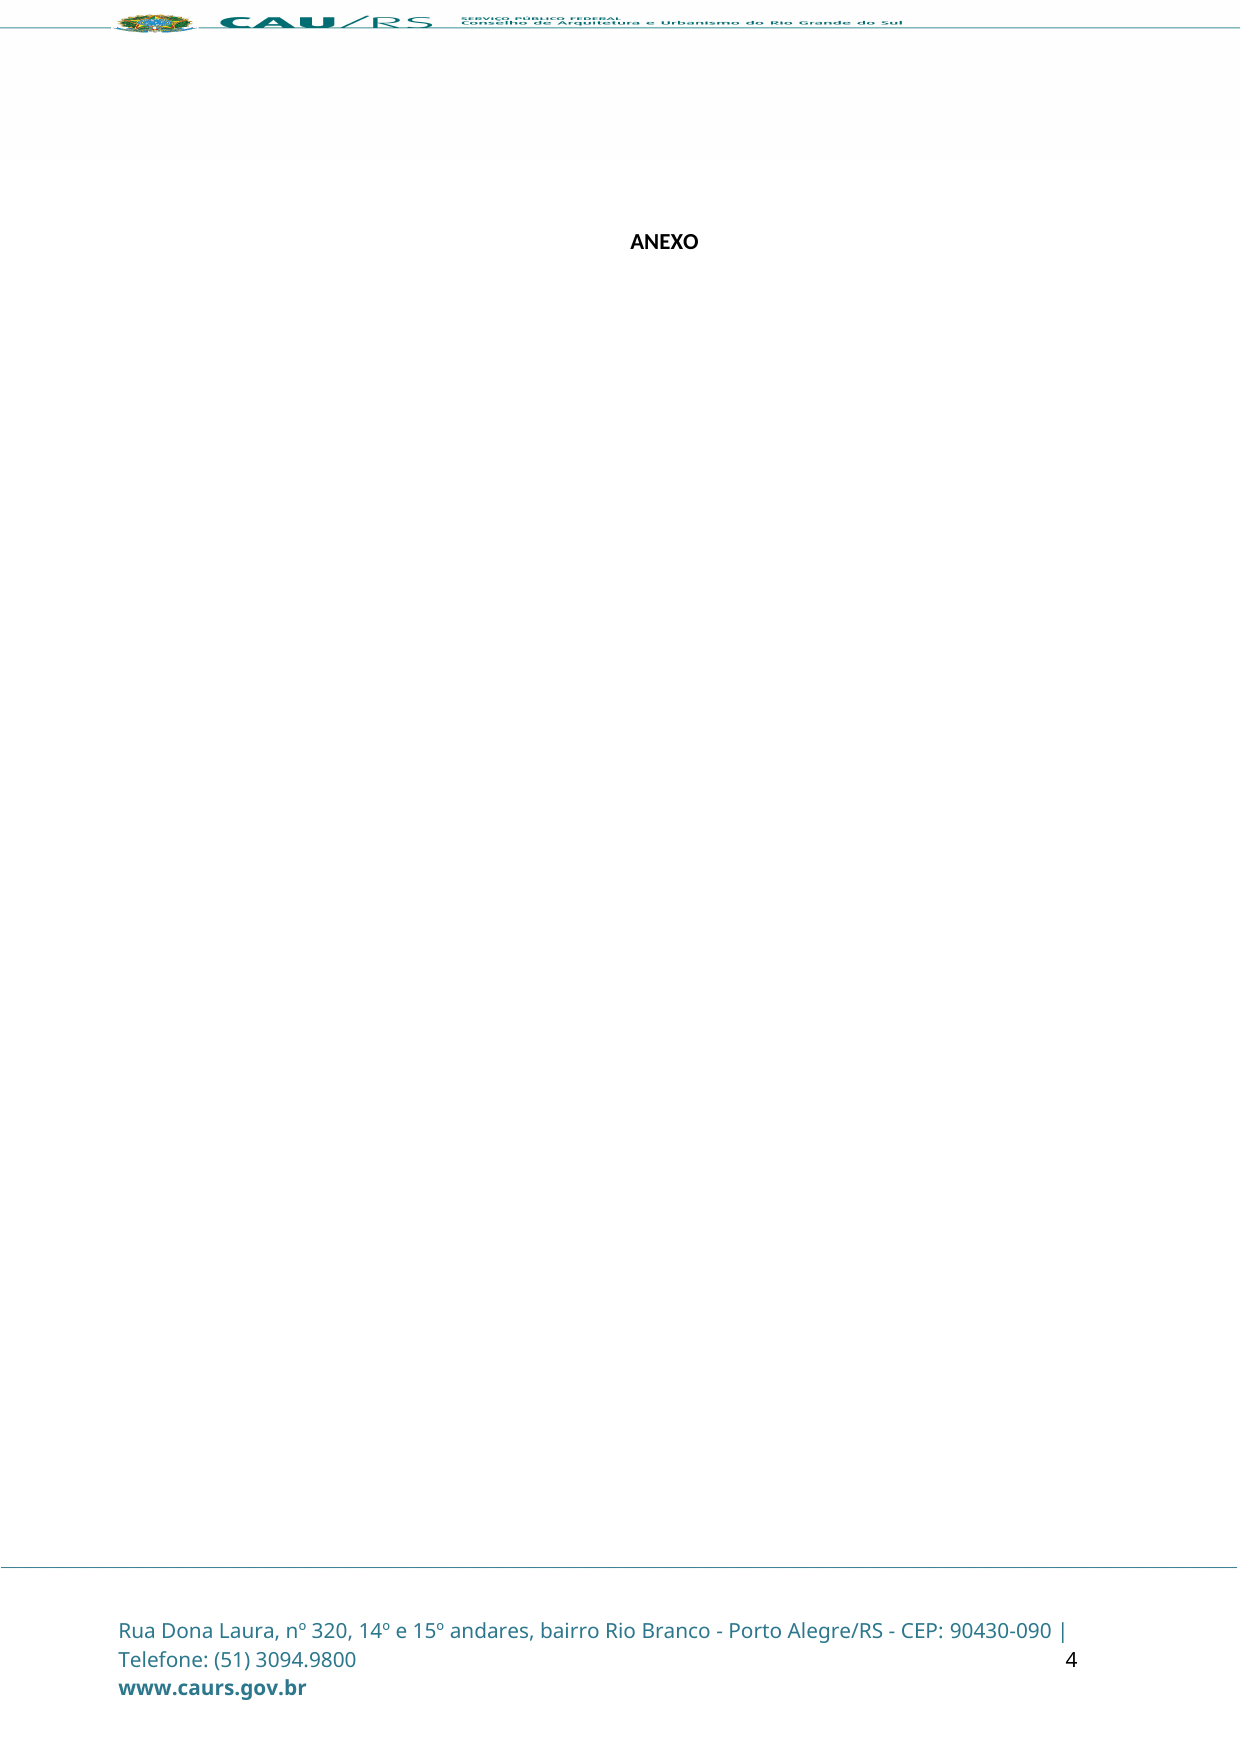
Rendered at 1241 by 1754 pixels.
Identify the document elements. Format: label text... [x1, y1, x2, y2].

text ANEXO [177, 227, 1152, 255]
